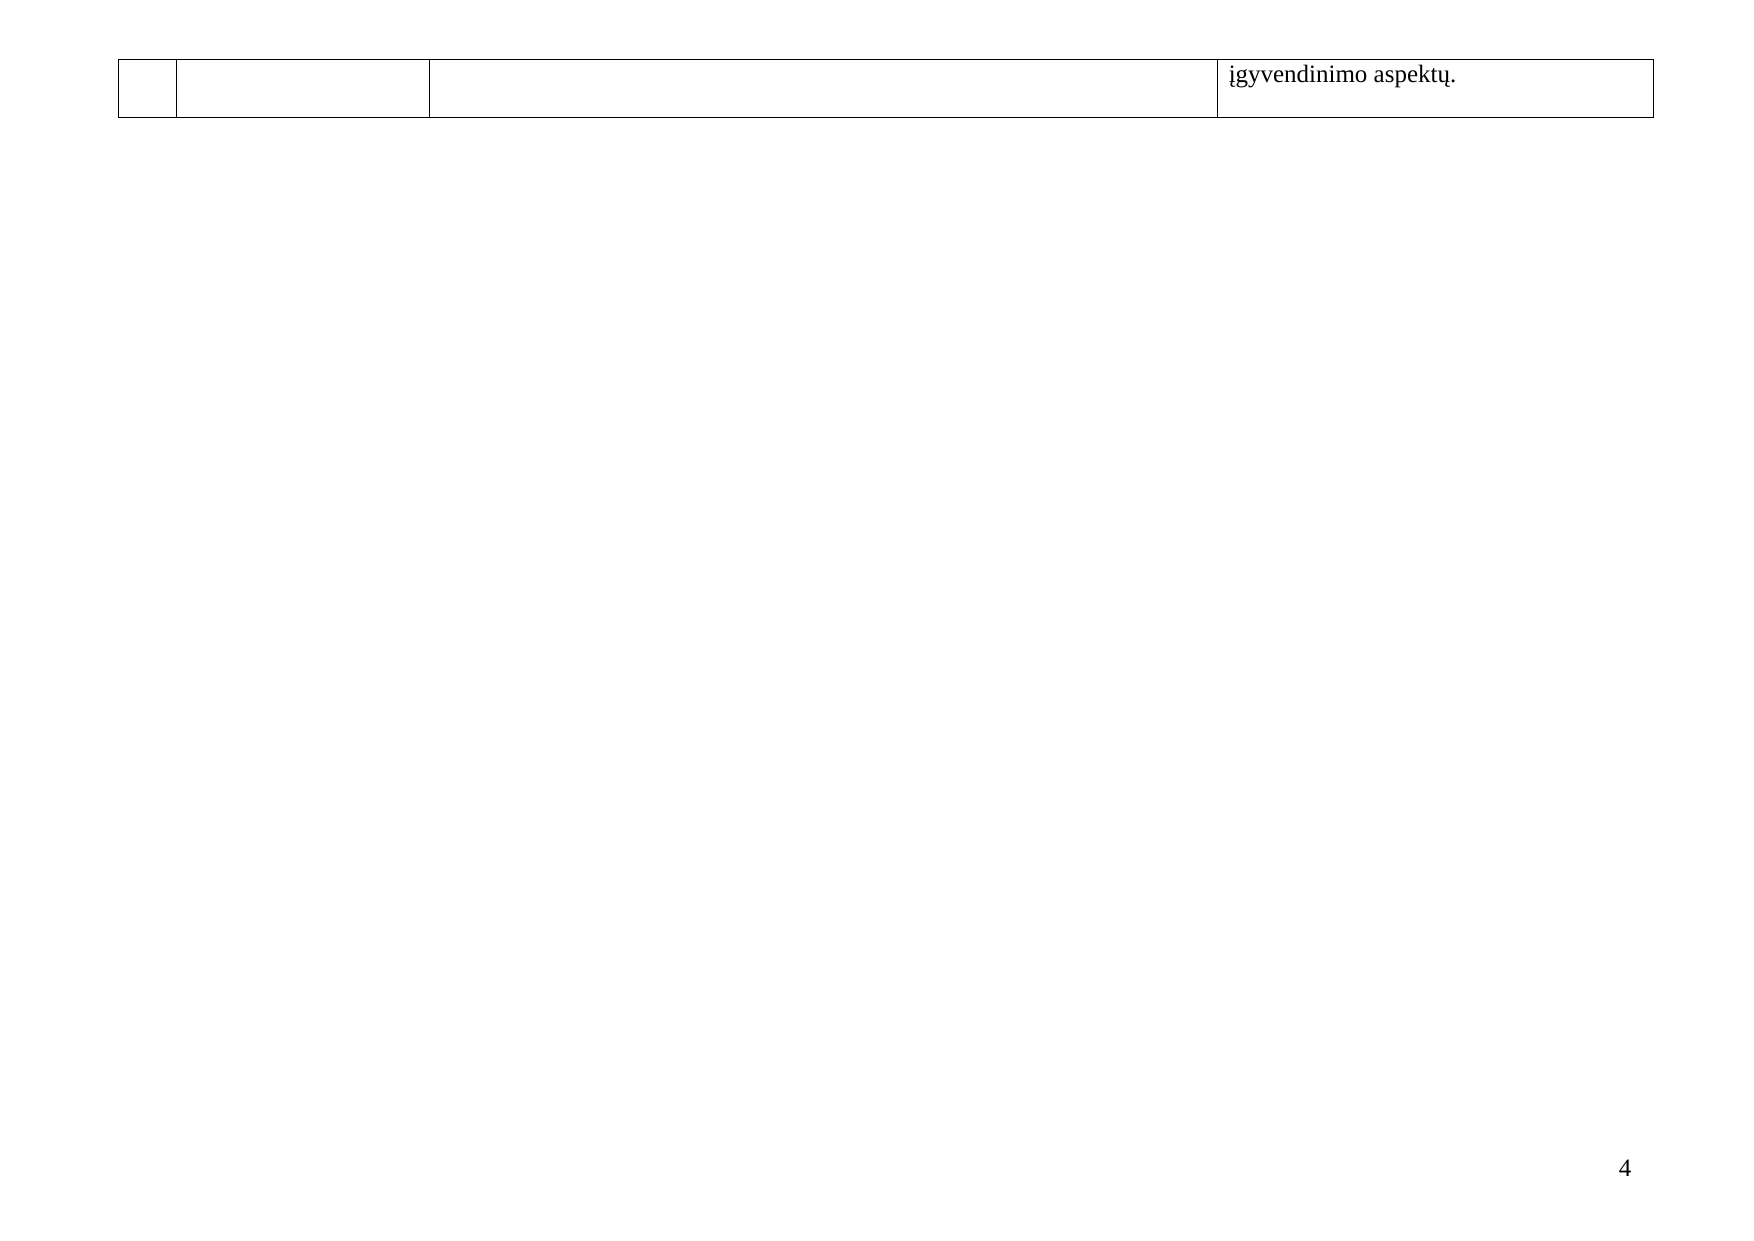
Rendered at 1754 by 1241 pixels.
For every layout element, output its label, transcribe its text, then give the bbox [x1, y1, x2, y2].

table_cell [119, 60, 176, 117]
table_cell [177, 60, 429, 117]
table_cell įgyvendinimo aspektų. [1218, 60, 1653, 117]
